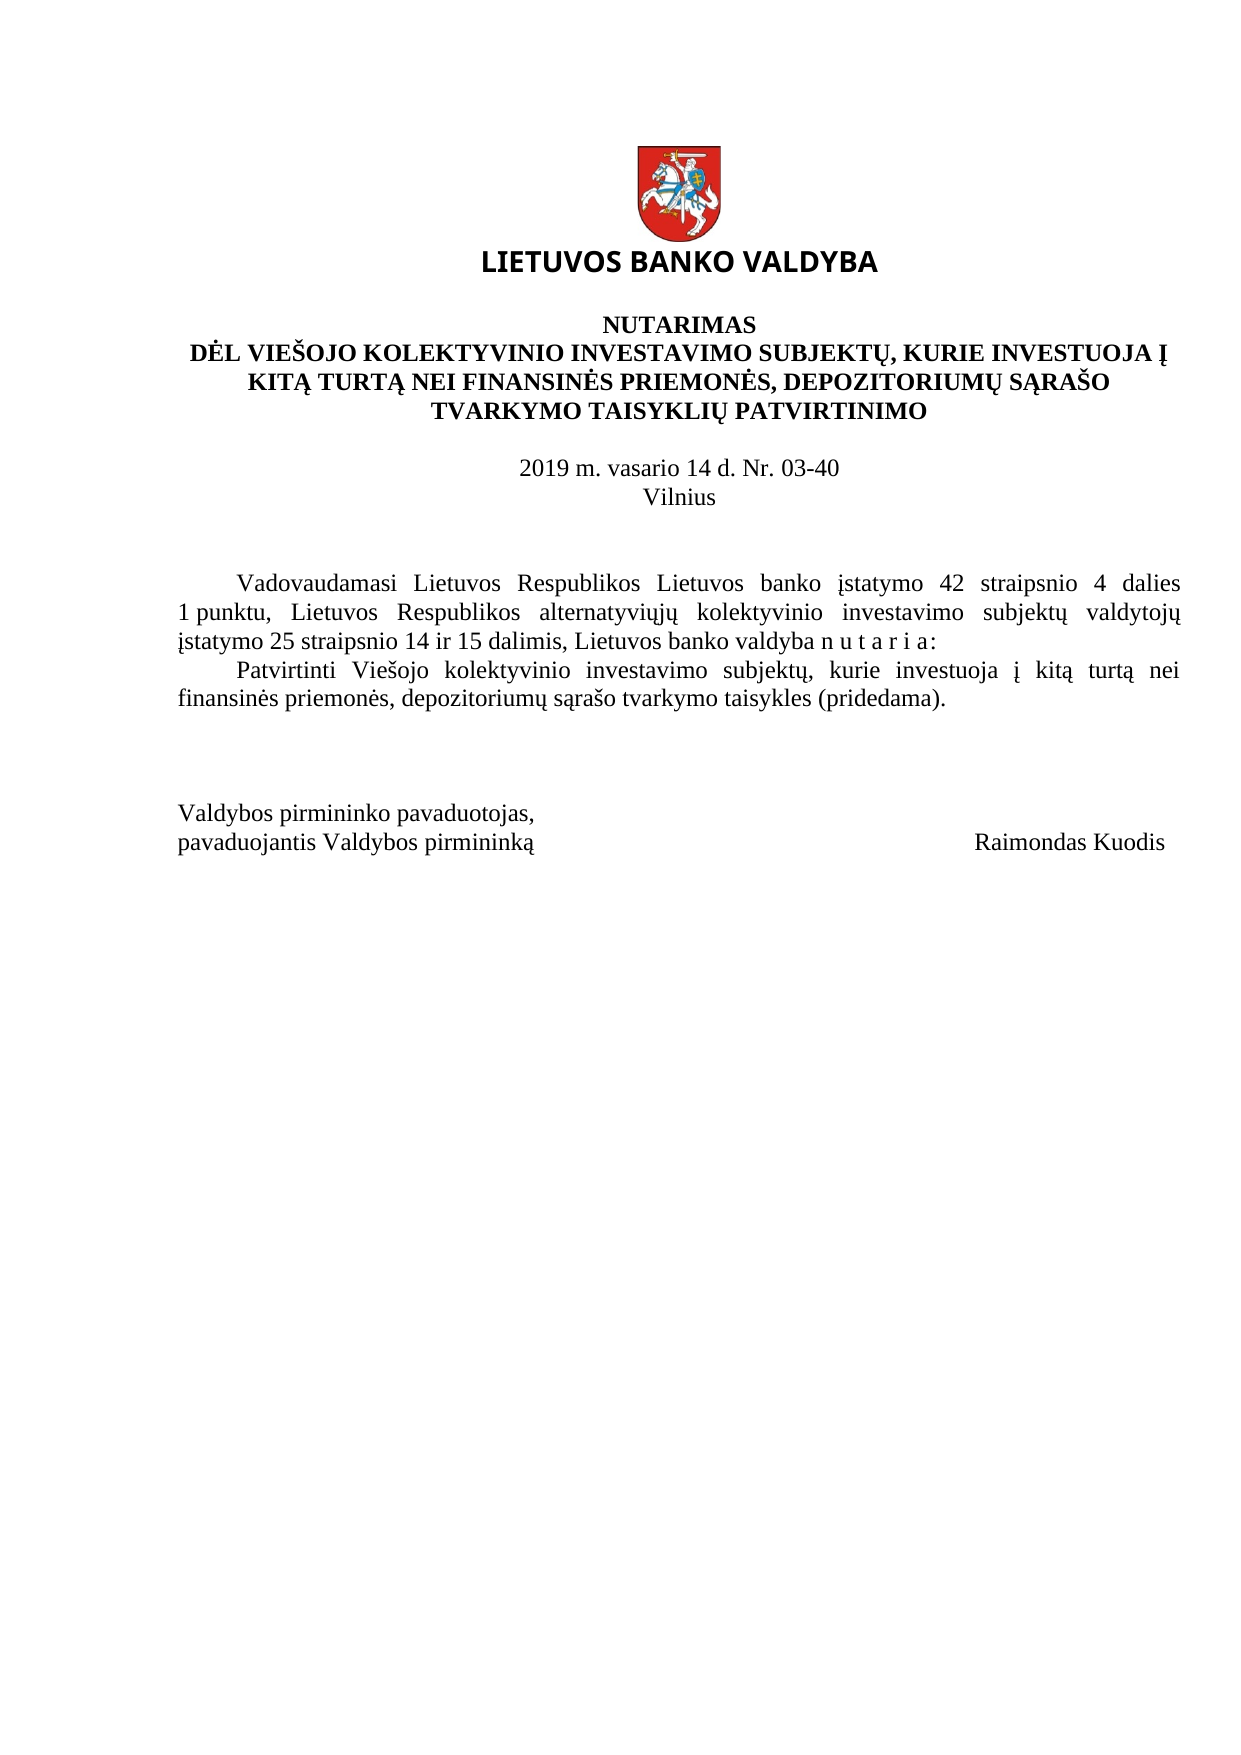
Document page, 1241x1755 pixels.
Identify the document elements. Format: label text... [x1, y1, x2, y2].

text Valdybos pirmininko pavaduotojas, [177, 798, 1181, 827]
text pavaduojantis Valdybos pirmininką Raimondas Kuodis [177, 827, 1181, 856]
text Vadovaudamasi Lietuvos Respublikos Lietuvos banko įstatymo 42 straipsnio 4 dalies 1 punktu, Lietuvos Respublikos alternatyviųjų kolektyvinio investavimo subjektų valdytojų įstatymo 25 straipsnio 14 ir 15 dalimis, Lietuvos banko valdyba nutaria: [177, 568, 1181, 655]
text LIETUVOS BANKO VALDYBA [177, 241, 1181, 281]
text NUTARIMAS [177, 310, 1181, 338]
text 2019 m. vasario 14 d. Nr. 03-40 [177, 453, 1181, 482]
text DĖL VIEŠOJO KOLEKTYVINIO INVESTAVIMO SUBJEKTŲ, KURIE INVESTUOJA Į KITĄ TURTĄ NEI FINANSINĖS PRIEMONĖS, DEPOZITORIUMŲ SĄRAŠO TVARKYMO TAISYKLIŲ PATVIRTINIMO [177, 338, 1181, 425]
text Patvirtinti Viešojo kolektyvinio investavimo subjektų, kurie investuoja į kitą turtą nei finansinės priemonės, depozitoriumų sąrašo tvarkymo taisykles (pridedama). [177, 655, 1181, 712]
text Vilnius [177, 482, 1181, 511]
